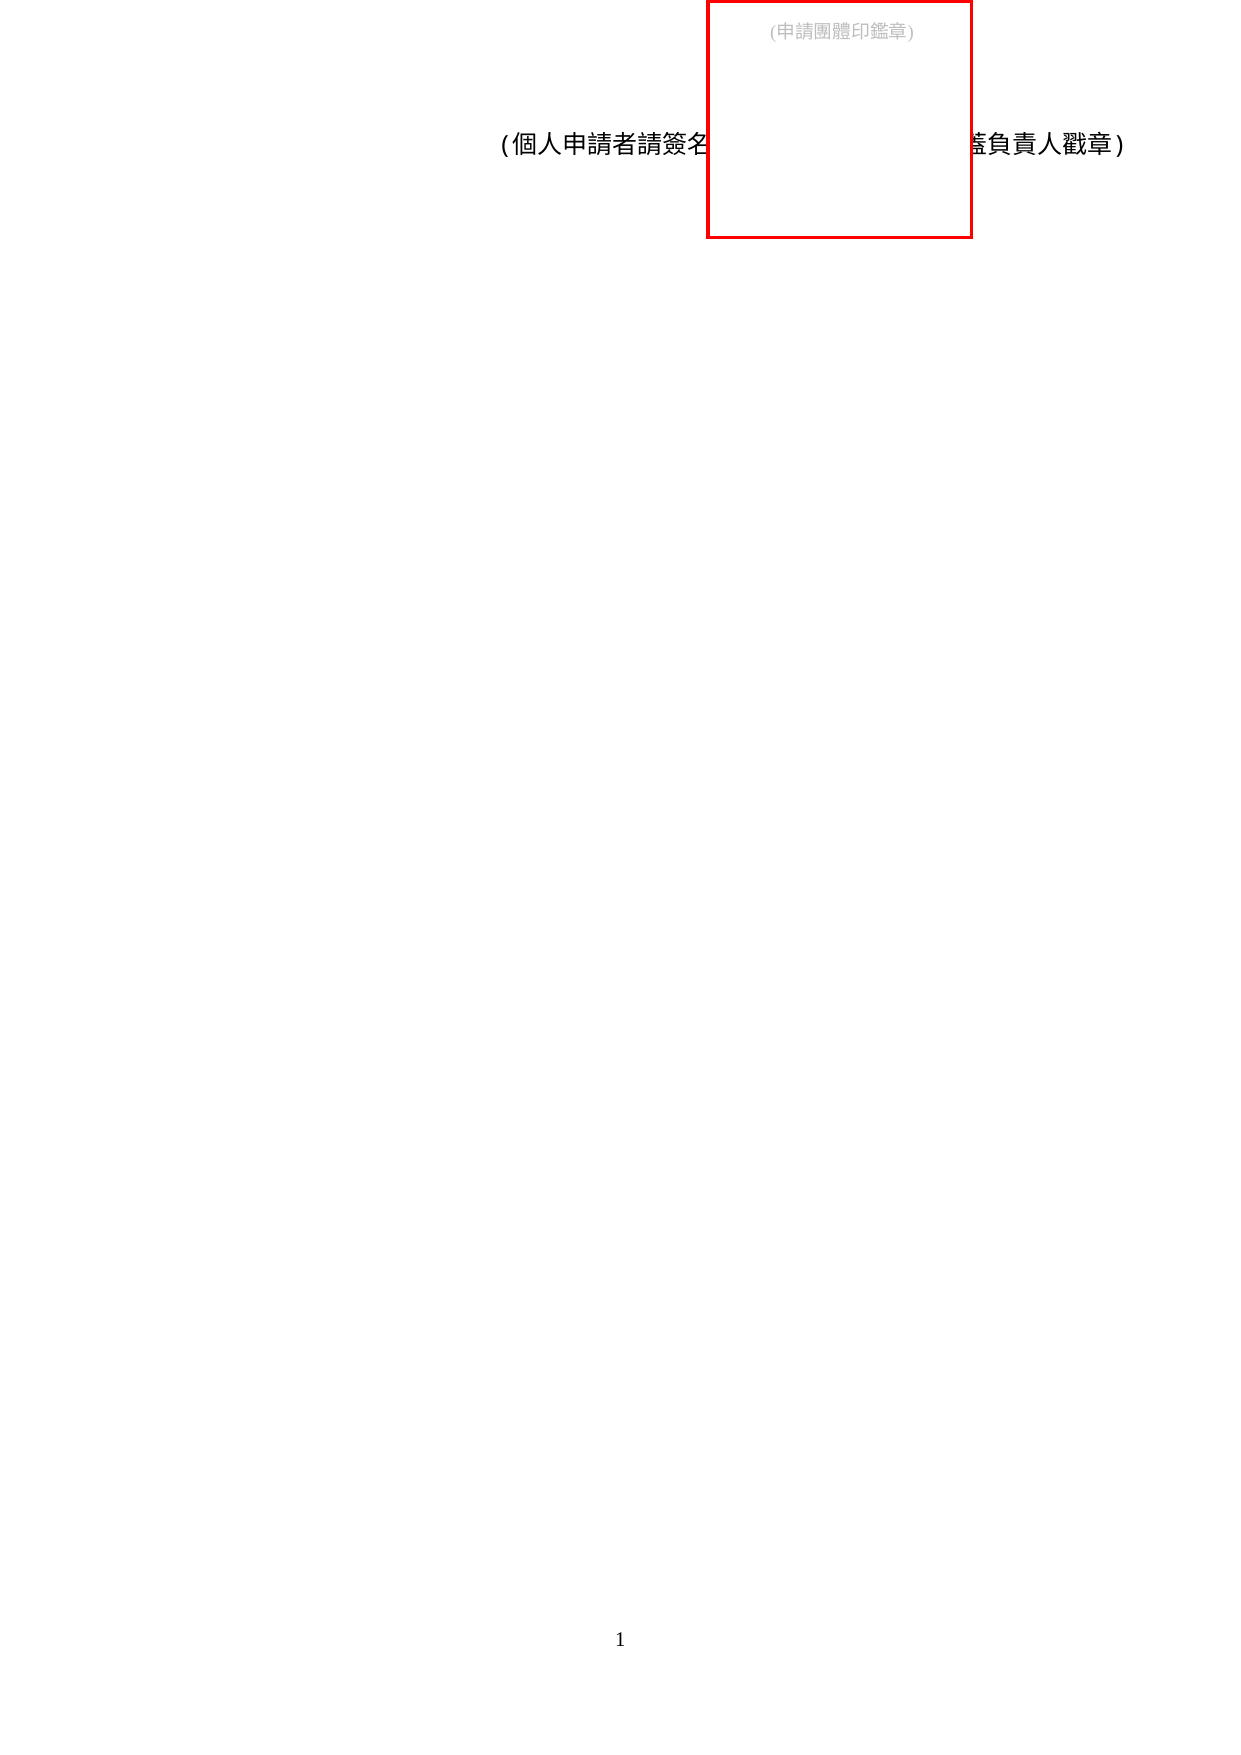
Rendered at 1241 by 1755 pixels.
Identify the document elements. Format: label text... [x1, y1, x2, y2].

text (申請團體印鑑章) [770, 16, 970, 44]
text (個人申請者請簽名並核印鑑章，團體者請蓋負責人戳章) [497, 124, 706, 161]
text (個人申請者請簽名並核印鑑章，團體者請蓋負責人戳章) [973, 124, 1168, 161]
text (個人申請者請簽名並核印鑑章，團體者請蓋負責人戳章) [710, 3, 970, 236]
